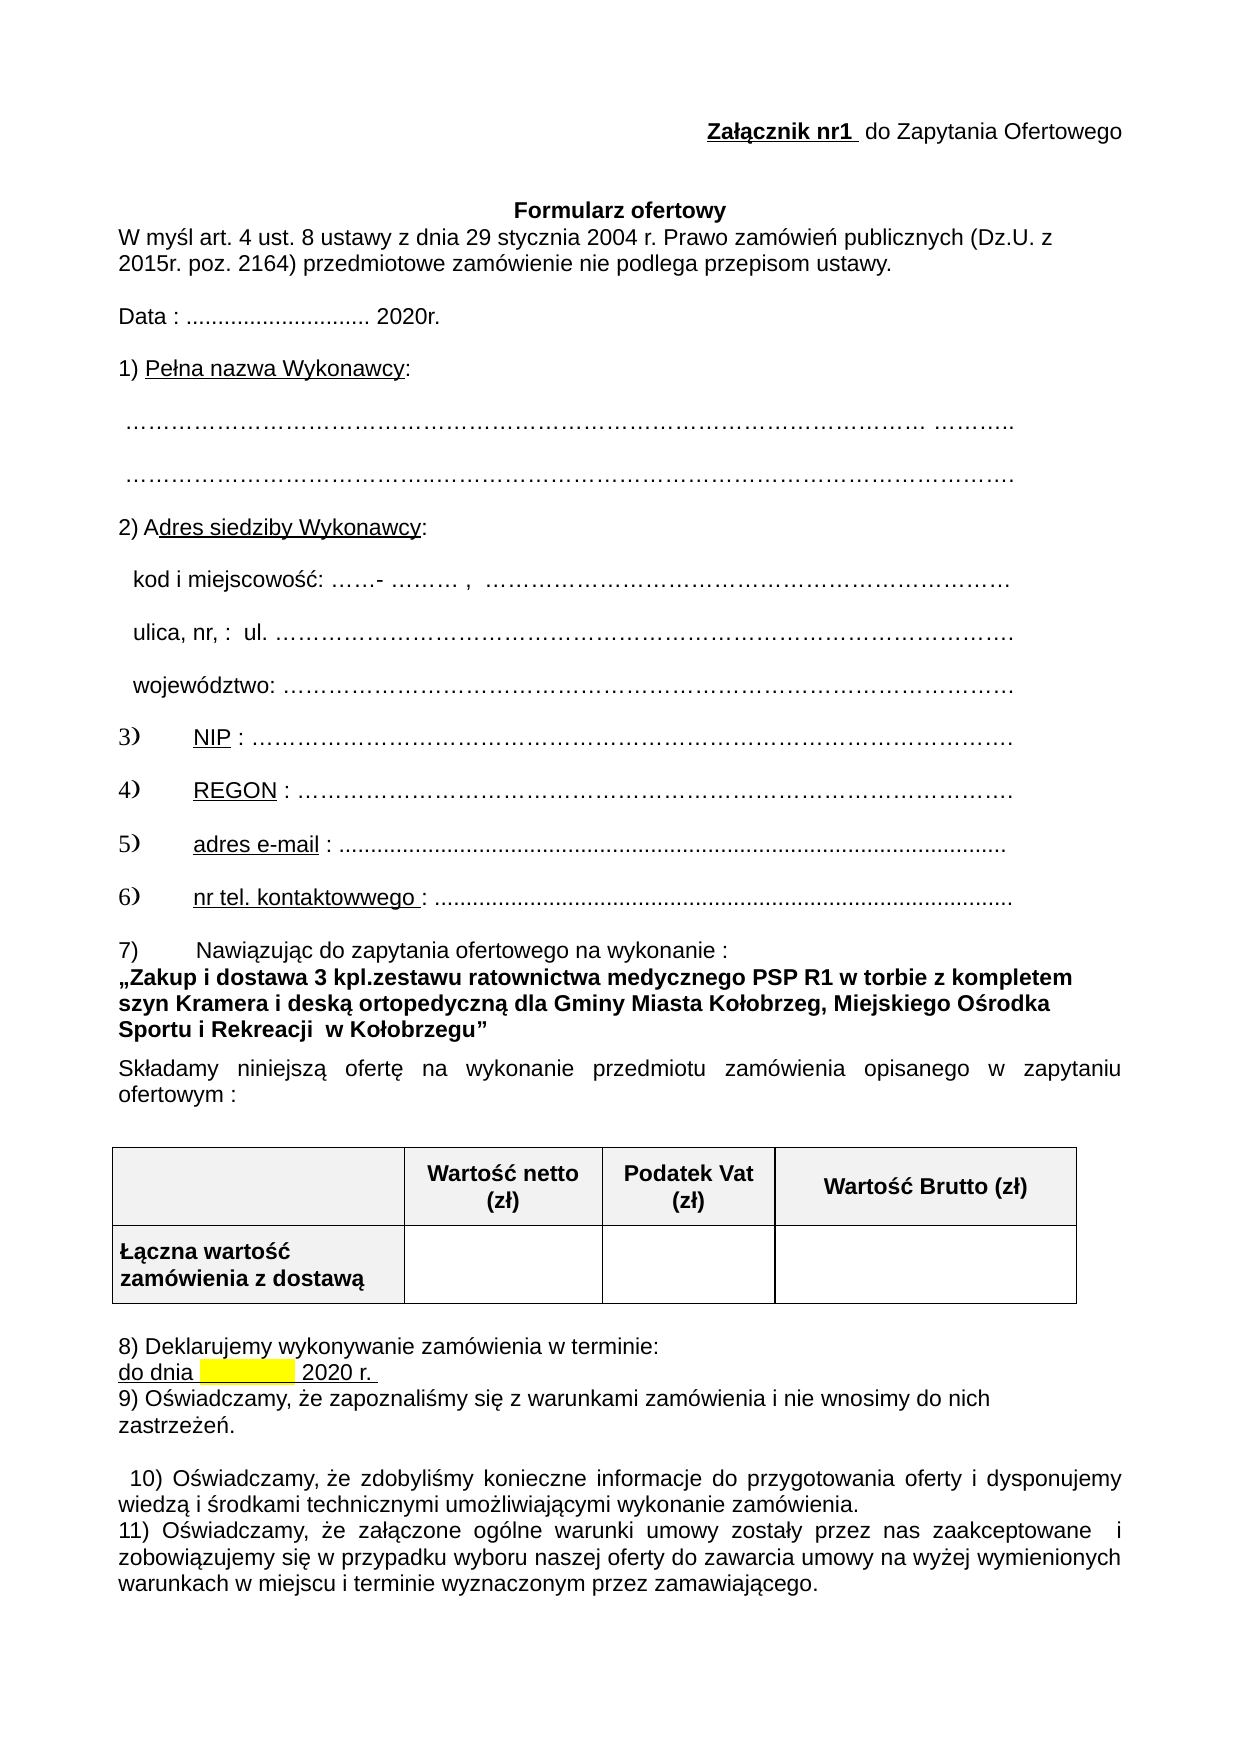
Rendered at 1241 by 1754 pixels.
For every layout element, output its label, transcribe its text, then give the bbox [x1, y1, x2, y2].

table_cell Łączna wartość zamówienia z dostawą [113, 1226, 404, 1303]
list 9) Oświadczamy, że zapoznaliśmy się z warunkami zamówienia i nie wnosimy do nich [118, 1385, 1122, 1412]
table_cell [776, 1226, 1076, 1303]
list adres e-mail : ......................................................................................................... [118, 831, 1122, 858]
table_header Podatek Vat (zł) [603, 1148, 774, 1225]
list REGON : …………………………………………………………………………………. [118, 777, 1122, 804]
table_header [113, 1148, 404, 1225]
text 10) Oświadczamy, że zdobyliśmy konieczne informacje do przygotowania oferty i dysponujemy wiedzą i środkami technicznymi umożliwiającymi wykonanie zamówienia. [81, 1464, 1122, 1517]
text Data : ............................. 2020r. [118, 303, 1122, 329]
text ulica, nr, : ul. ……………………………………………………………………………………. [133, 619, 1122, 645]
text …………………………………..…………………………………………………………………. [118, 461, 1122, 487]
text W myśl art. 4 ust. 8 ustawy z dnia 29 stycznia 2004 r. Prawo zamówień publicznych (Dz.U. z 2015r. poz. 2164) przedmiotowe zamówienie nie podlega przepisom ustawy. [118, 223, 1122, 276]
text Składamy niniejszą ofertę na wykonanie przedmiotu zamówienia opisanego w zapytaniu ofertowym : [118, 1055, 1122, 1108]
list nr tel. kontaktowwego : ........................................................................................... [118, 884, 1122, 911]
text „Zakup i dostawa 3 kpl.zestawu ratownictwa medycznego PSP R1 w torbie z kompletem szyn Kramera i deską ortopedyczną dla Gminy Miasta Kołobrzeg, Miejskiego Ośrodka Sportu i Rekreacji w Kołobrzegu” [118, 963, 1122, 1043]
table_cell [603, 1226, 774, 1303]
text Załącznik nr1 do Zapytania Ofertowego [118, 118, 1122, 144]
table_header Wartość Brutto (zł) [776, 1148, 1076, 1225]
text …………………………………………………………………………………………… ……….. [118, 408, 1122, 434]
text 1) Pełna nazwa Wykonawcy: [118, 355, 1122, 382]
text województwo: …………………………………………………………………………………… [133, 672, 1122, 698]
text kod i miejscowość: ……- ……… , …………………………………………………………… [133, 566, 1122, 592]
table_cell [405, 1226, 602, 1303]
text 2) Adres siedziby Wykonawcy: [118, 513, 1122, 540]
text do dnia 2020 r. [118, 1359, 1122, 1385]
table_header Wartość netto (zł) [405, 1148, 602, 1225]
list zastrzeżeń. [118, 1412, 1122, 1438]
list 8) Deklarujemy wykonywanie zamówienia w terminie: [118, 1333, 1122, 1359]
text 11) Oświadczamy, że załączone ogólne warunki umowy zostały przez nas zaakceptowane i zobowiązujemy się w przypadku wyboru naszej oferty do zawarcia umowy na wyżej wymienionych warunkach w miejscu i terminie wyznaczonym przez zamawiającego. [118, 1517, 1122, 1596]
text Formularz ofertowy [118, 197, 1122, 223]
list NIP : ………………………………………………………………………………………. [118, 724, 1122, 751]
text 7) Nawiązując do zapytania ofertowego na wykonanie : [118, 937, 1122, 963]
